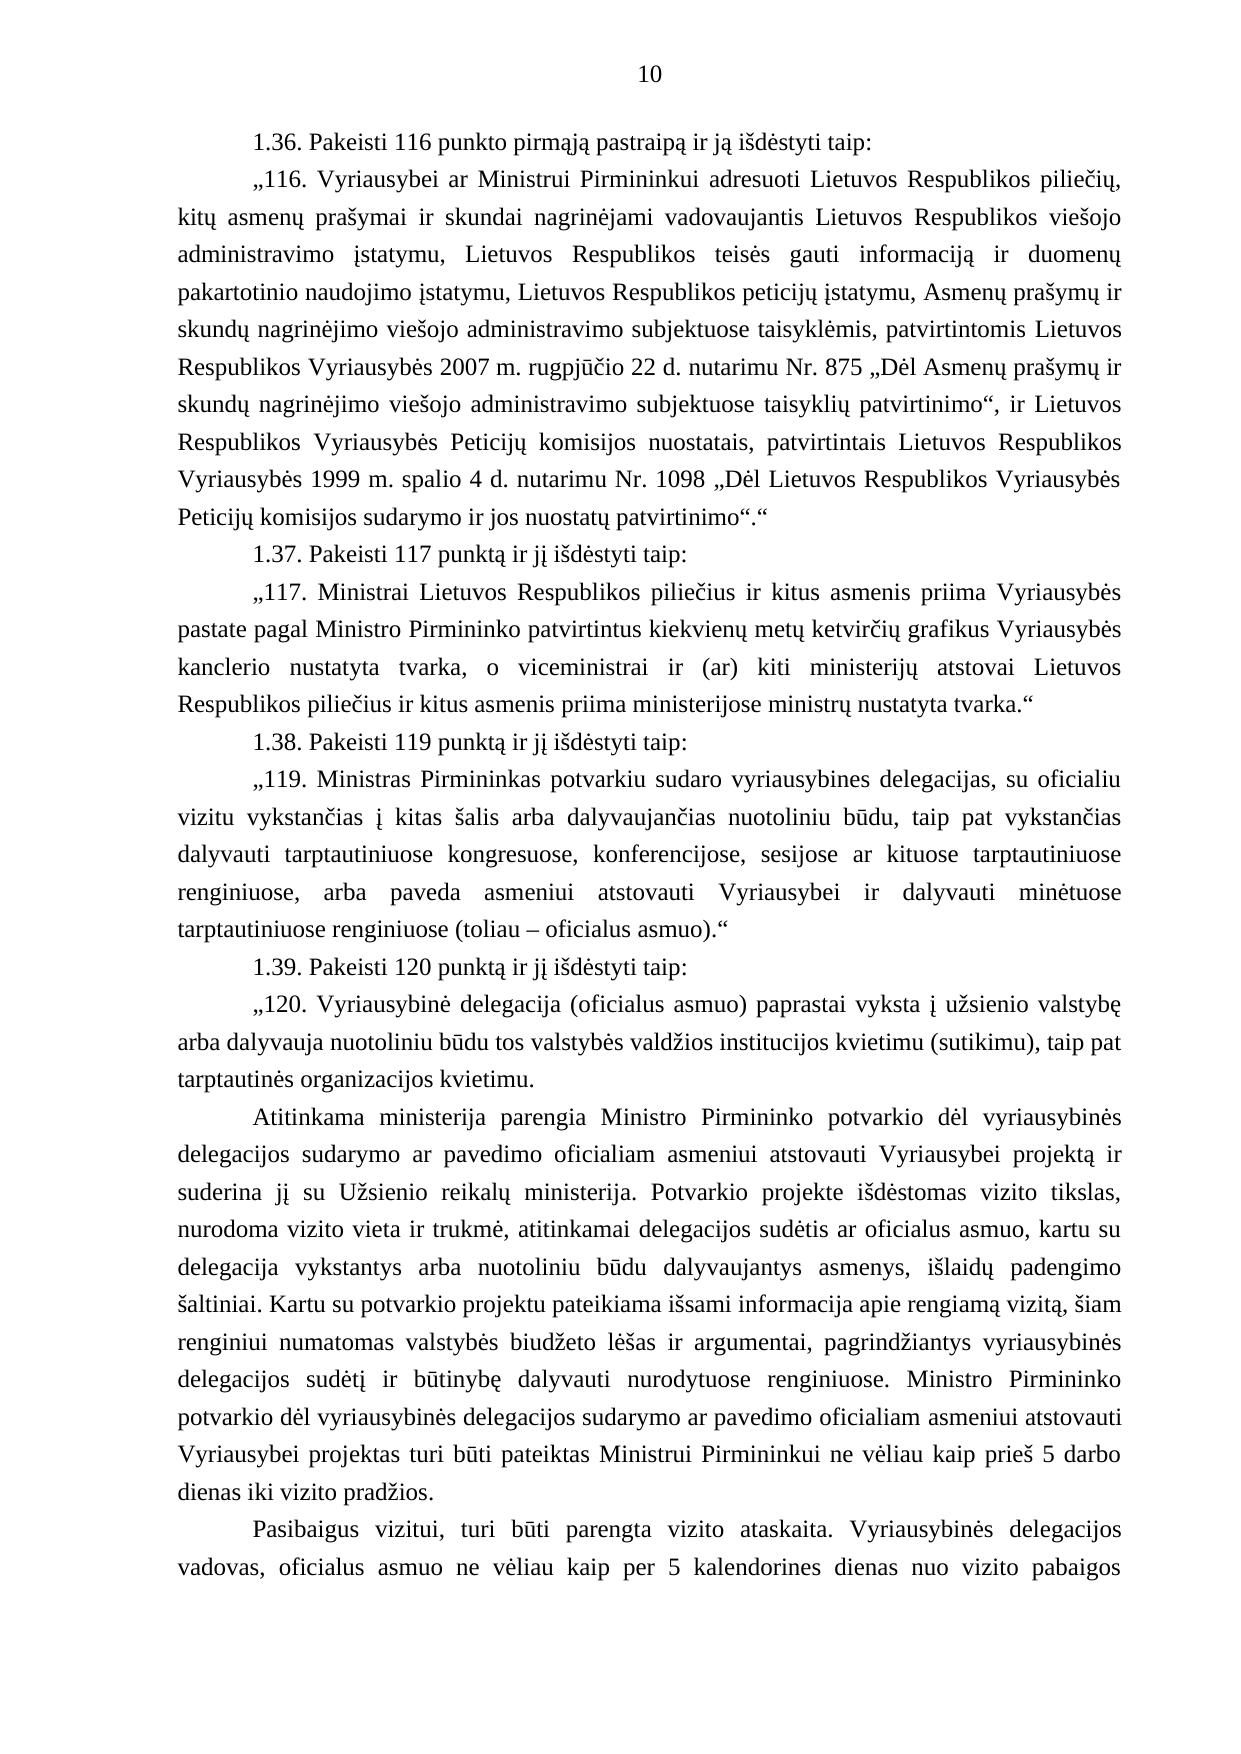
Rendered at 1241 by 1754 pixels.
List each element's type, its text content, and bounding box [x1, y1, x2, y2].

text „116. Vyriausybei ar Ministrui Pirmininkui adresuoti Lietuvos Respublikos piliečių, kitų asmenų prašymai ir skundai nagrinėjami vadovaujantis Lietuvos Respublikos viešojo administravimo įstatymu, Lietuvos Respublikos teisės gauti informaciją ir duomenų pakartotinio naudojimo įstatymu, Lietuvos Respublikos peticijų įstatymu, Asmenų prašymų ir skundų nagrinėjimo viešojo administravimo subjektuose taisyklėmis, patvirtintomis Lietuvos Respublikos Vyriausybės 2007 m. rugpjūčio 22 d. nutarimu Nr. 875 „Dėl Asmenų prašymų ir skundų nagrinėjimo viešojo administravimo subjektuose taisyklių patvirtinimo“, ir Lietuvos Respublikos Vyriausybės Peticijų komisijos nuostatais, patvirtintais Lietuvos Respublikos Vyriausybės 1999 m. spalio 4 d. nutarimu Nr. 1098 „Dėl Lietuvos Respublikos Vyriausybės Peticijų komisijos sudarymo ir jos nuostatų patvirtinimo“.“ [177, 156, 1122, 531]
text 1.37. Pakeisti 117 punktą ir jį išdėstyti taip: [177, 531, 1122, 568]
text 1.39. Pakeisti 120 punktą ir jį išdėstyti taip: [177, 943, 1122, 981]
text Atitinkama ministerija parengia Ministro Pirmininko potvarkio dėl vyriausybinės delegacijos sudarymo ar pavedimo oficialiam asmeniui atstovauti Vyriausybei projektą ir suderina jį su Užsienio reikalų ministerija. Potvarkio projekte išdėstomas vizito tikslas, nurodoma vizito vieta ir trukmė, atitinkamai delegacijos sudėtis ar oficialus asmuo, kartu su delegacija vykstantys arba nuotoliniu būdu dalyvaujantys asmenys, išlaidų padengimo šaltiniai. Kartu su potvarkio projektu pateikiama išsami informacija apie rengiamą vizitą, šiam renginiui numatomas valstybės biudžeto lėšas ir argumentai, pagrindžiantys vyriausybinės delegacijos sudėtį ir būtinybę dalyvauti nurodytuose renginiuose. Ministro Pirmininko potvarkio dėl vyriausybinės delegacijos sudarymo ar pavedimo oficialiam asmeniui atstovauti Vyriausybei projektas turi būti pateiktas Ministrui Pirmininkui ne vėliau kaip prieš 5 darbo dienas iki vizito pradžios. [177, 1093, 1122, 1506]
text 1.38. Pakeisti 119 punktą ir jį išdėstyti taip: [177, 718, 1122, 756]
text „119. Ministras Pirmininkas potvarkiu sudaro vyriausybines delegacijas, su oficialiu vizitu vykstančias į kitas šalis arba dalyvaujančias nuotoliniu būdu, taip pat vykstančias dalyvauti tarptautiniuose kongresuose, konferencijose, sesijose ar kituose tarptautiniuose renginiuose, arba paveda asmeniui atstovauti Vyriausybei ir dalyvauti minėtuose tarptautiniuose renginiuose (toliau – oficialus asmuo).“ [177, 756, 1122, 943]
text Pasibaigus vizitui, turi būti parengta vizito ataskaita. Vyriausybinės delegacijos vadovas, oficialus asmuo ne vėliau kaip per 5 kalendorines dienas nuo vizito pabaigos [177, 1506, 1122, 1581]
text „117. Ministrai Lietuvos Respublikos piliečius ir kitus asmenis priima Vyriausybės pastate pagal Ministro Pirmininko patvirtintus kiekvienų metų ketvirčių grafikus Vyriausybės kanclerio nustatyta tvarka, o viceministrai ir (ar) kiti ministerijų atstovai Lietuvos Respublikos piliečius ir kitus asmenis priima ministerijose ministrų nustatyta tvarka.“ [177, 568, 1122, 718]
text „120. Vyriausybinė delegacija (oficialus asmuo) paprastai vyksta į užsienio valstybę arba dalyvauja nuotoliniu būdu tos valstybės valdžios institucijos kvietimu (sutikimu), taip pat tarptautinės organizacijos kvietimu. [177, 981, 1122, 1093]
text 1.36. Pakeisti 116 punkto pirmąją pastraipą ir ją išdėstyti taip: [177, 118, 1122, 156]
